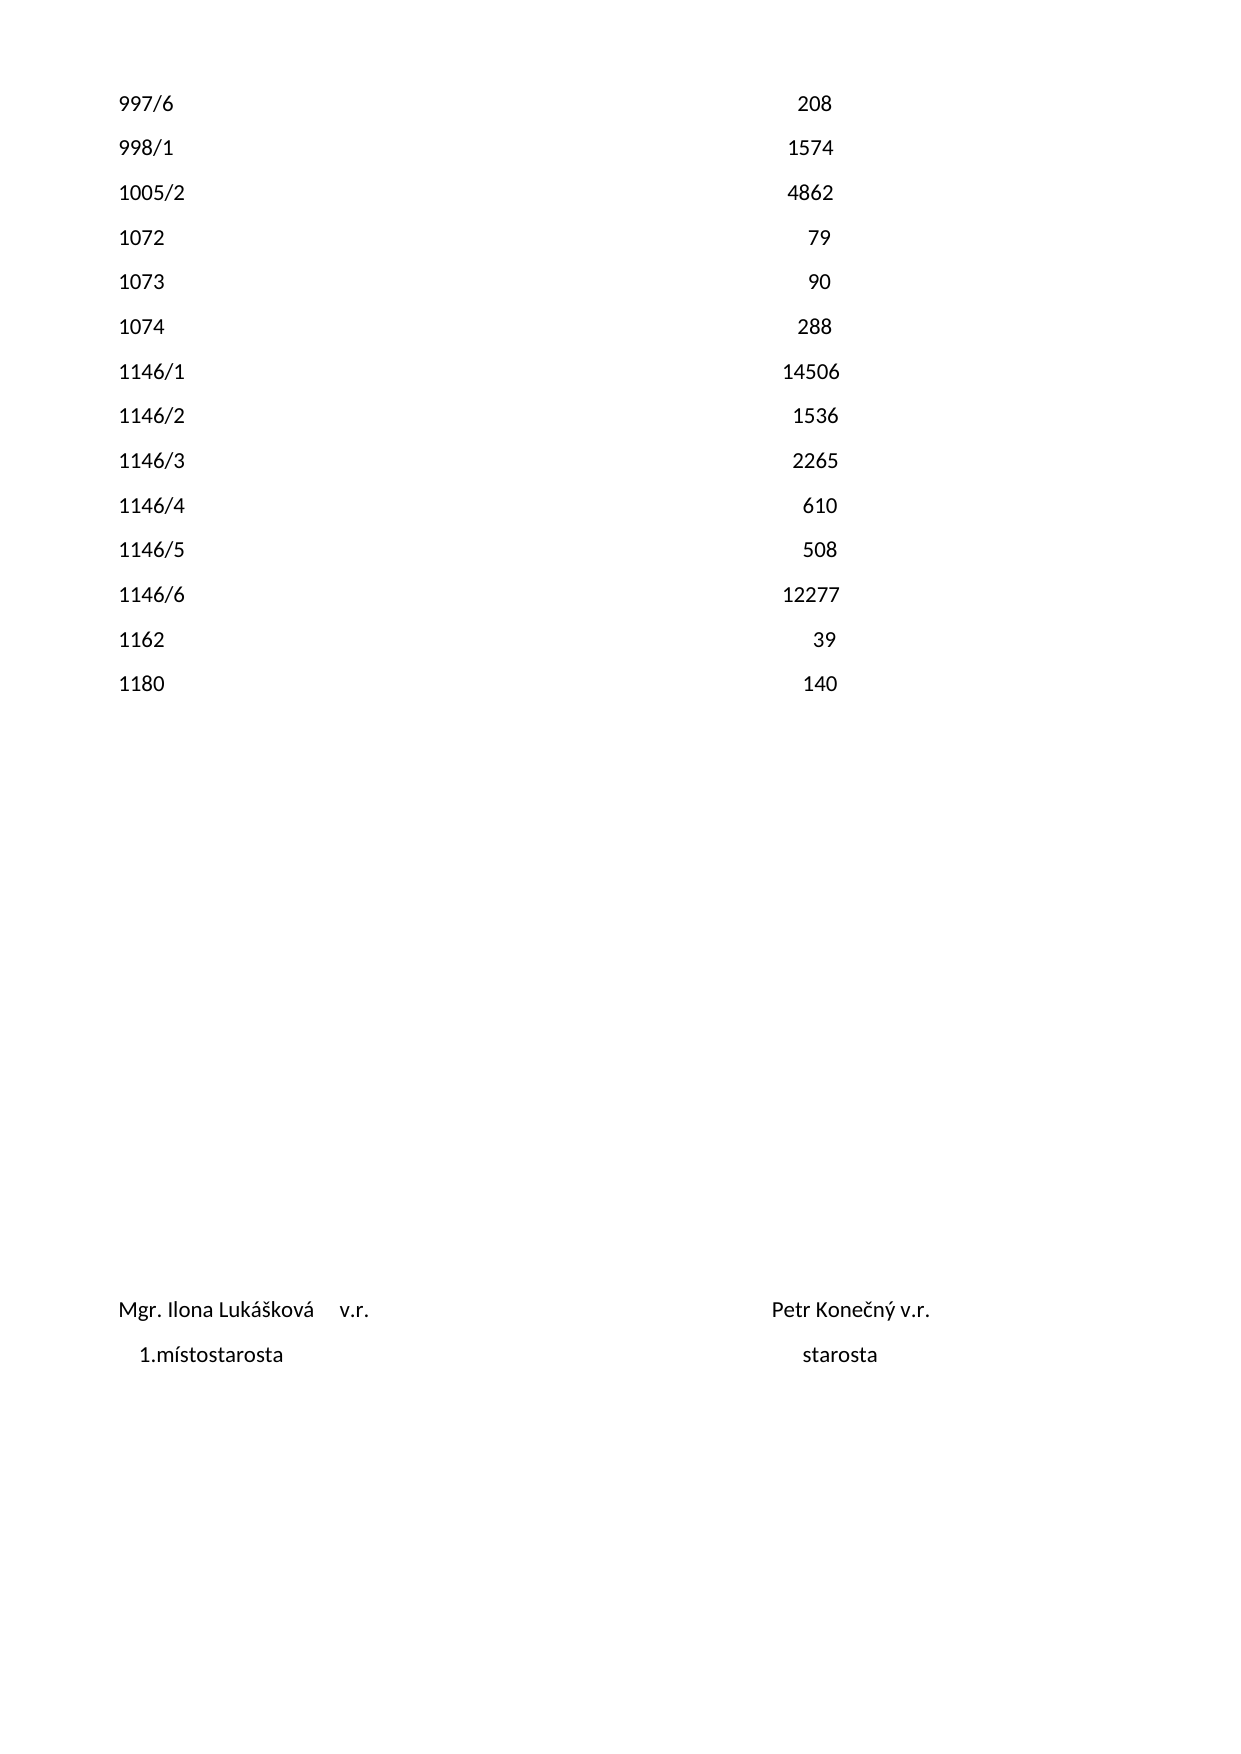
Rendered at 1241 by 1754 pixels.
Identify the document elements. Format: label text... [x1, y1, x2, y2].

text 997/6 208 [118, 89, 1122, 117]
text 1074 288 [118, 312, 1122, 340]
text 1146/4 610 [118, 491, 1122, 519]
text 1.místostarosta starosta [118, 1340, 1122, 1368]
text 1180 140 [118, 669, 1122, 698]
text 1146/1 14506 [118, 357, 1122, 385]
text 1146/6 12277 [118, 580, 1122, 608]
text 1146/5 508 [118, 536, 1122, 563]
text 1073 90 [118, 267, 1122, 295]
text Mgr. Ilona Lukášková v.r. Petr Konečný v.r. [118, 1295, 1122, 1323]
text 1146/3 2265 [118, 446, 1122, 474]
text 1162 39 [118, 625, 1122, 653]
text 998/1 1574 [118, 133, 1122, 161]
text 1146/2 1536 [118, 401, 1122, 429]
text 1072 79 [118, 223, 1122, 251]
text 1005/2 4862 [118, 178, 1122, 206]
